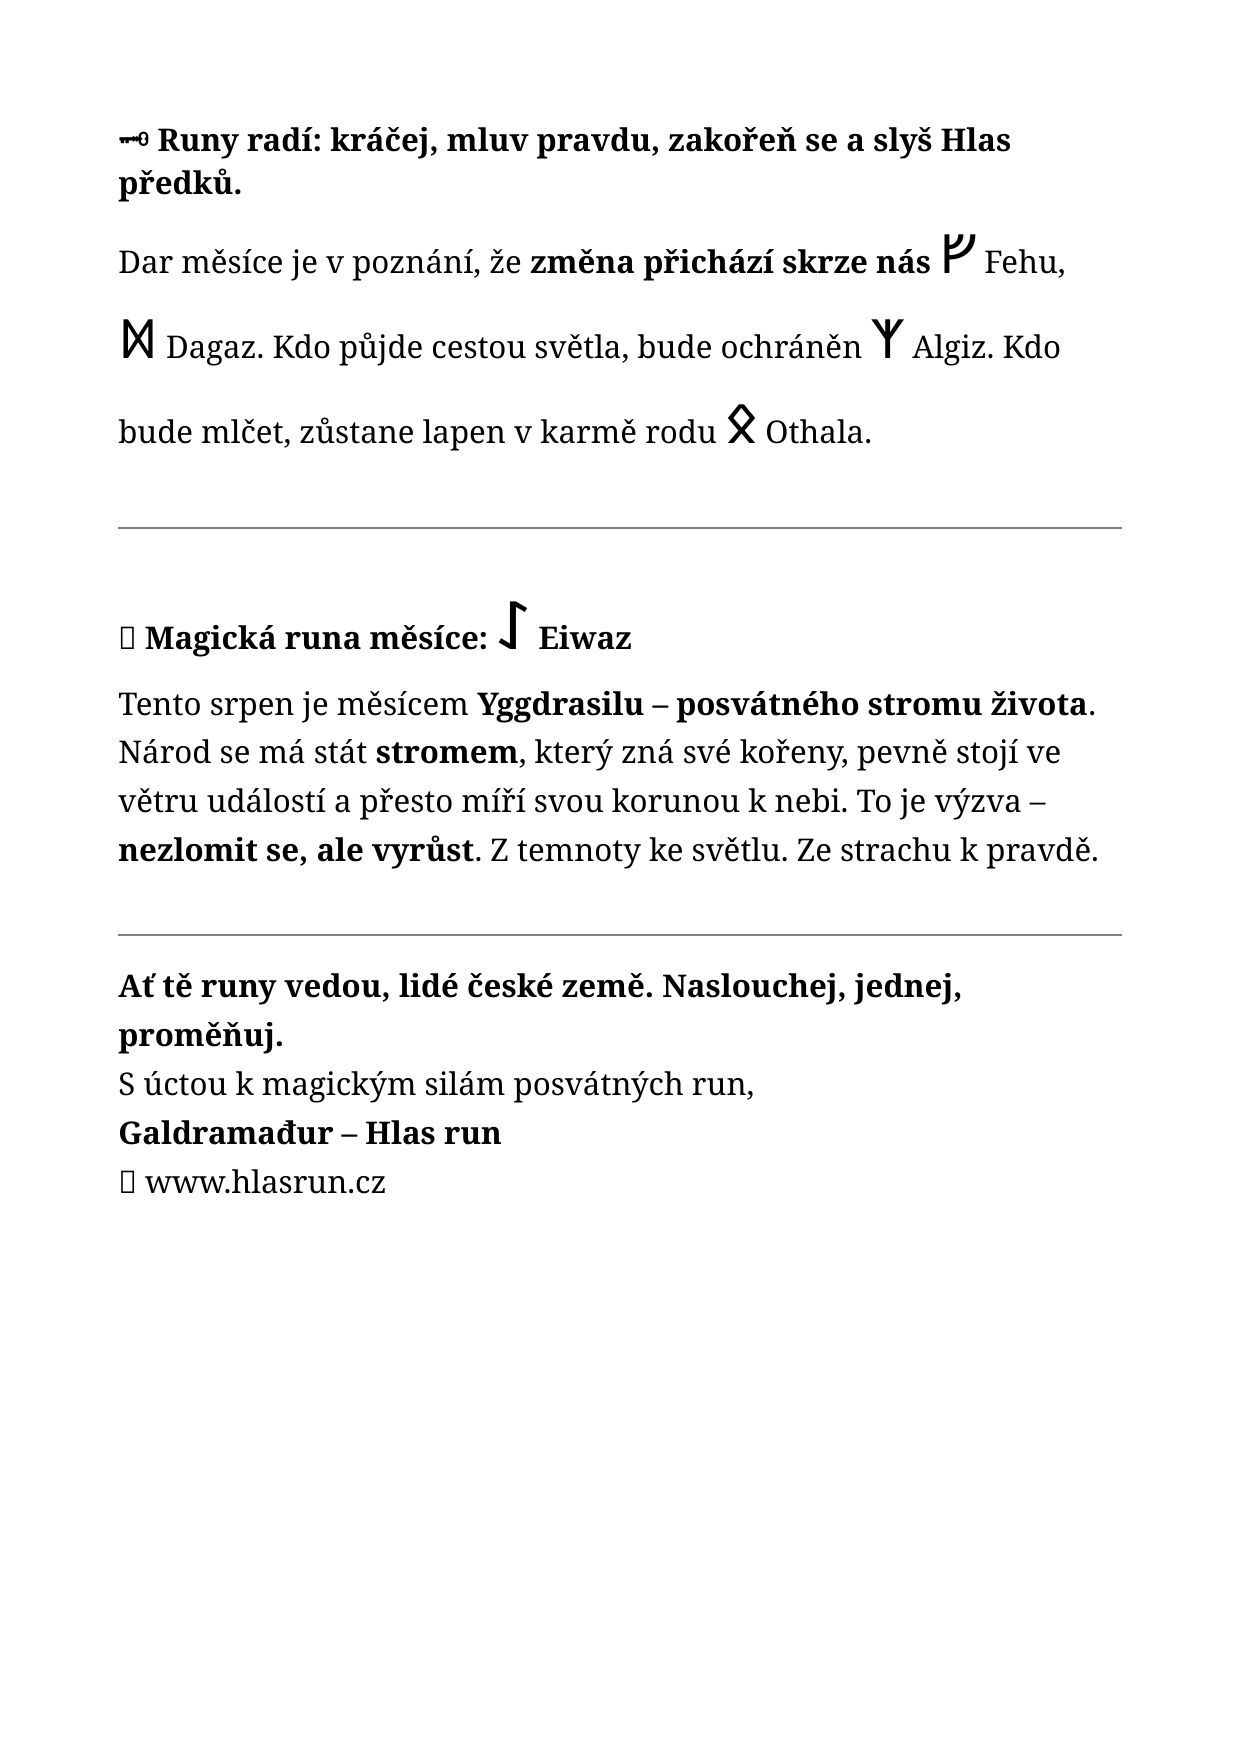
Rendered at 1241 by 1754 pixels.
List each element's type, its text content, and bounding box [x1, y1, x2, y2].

text Dar měsíce je v poznání, že změna přichází skrze nás ᚠ Fehu, ᛞ Dagaz. Kdo půjde cestou světla, bude ochráněn ᛉ Algiz. Kdo bude mlčet, zůstane lapen v karmě rodu ᛟ Othala. [118, 216, 1122, 459]
text Ať tě runy vedou, lidé české země. Naslouchej, jednej, proměňuj. S úctou k magickým silám posvátných run, Galdramađur – Hlas run 🌐 www.hlasrun.cz [118, 964, 1122, 1203]
subtitle 🗝️ Runy radí: kráčej, mluv pravdu, zakořeň se a slyš Hlas předků. [118, 118, 1122, 203]
text Tento srpen je měsícem Yggdrasilu – posvátného stromu života. Národ se má stát stromem, který zná své kořeny, pevně stojí ve větru událostí a přesto míří svou korunou k nebi. To je výzva – nezlomit se, ale vyrůst. Z temnoty ke světlu. Ze strachu k pravdě. [118, 681, 1122, 871]
subtitle 🌀 Magická runa měsíce: ᛇ Eiwaz [118, 578, 1122, 669]
